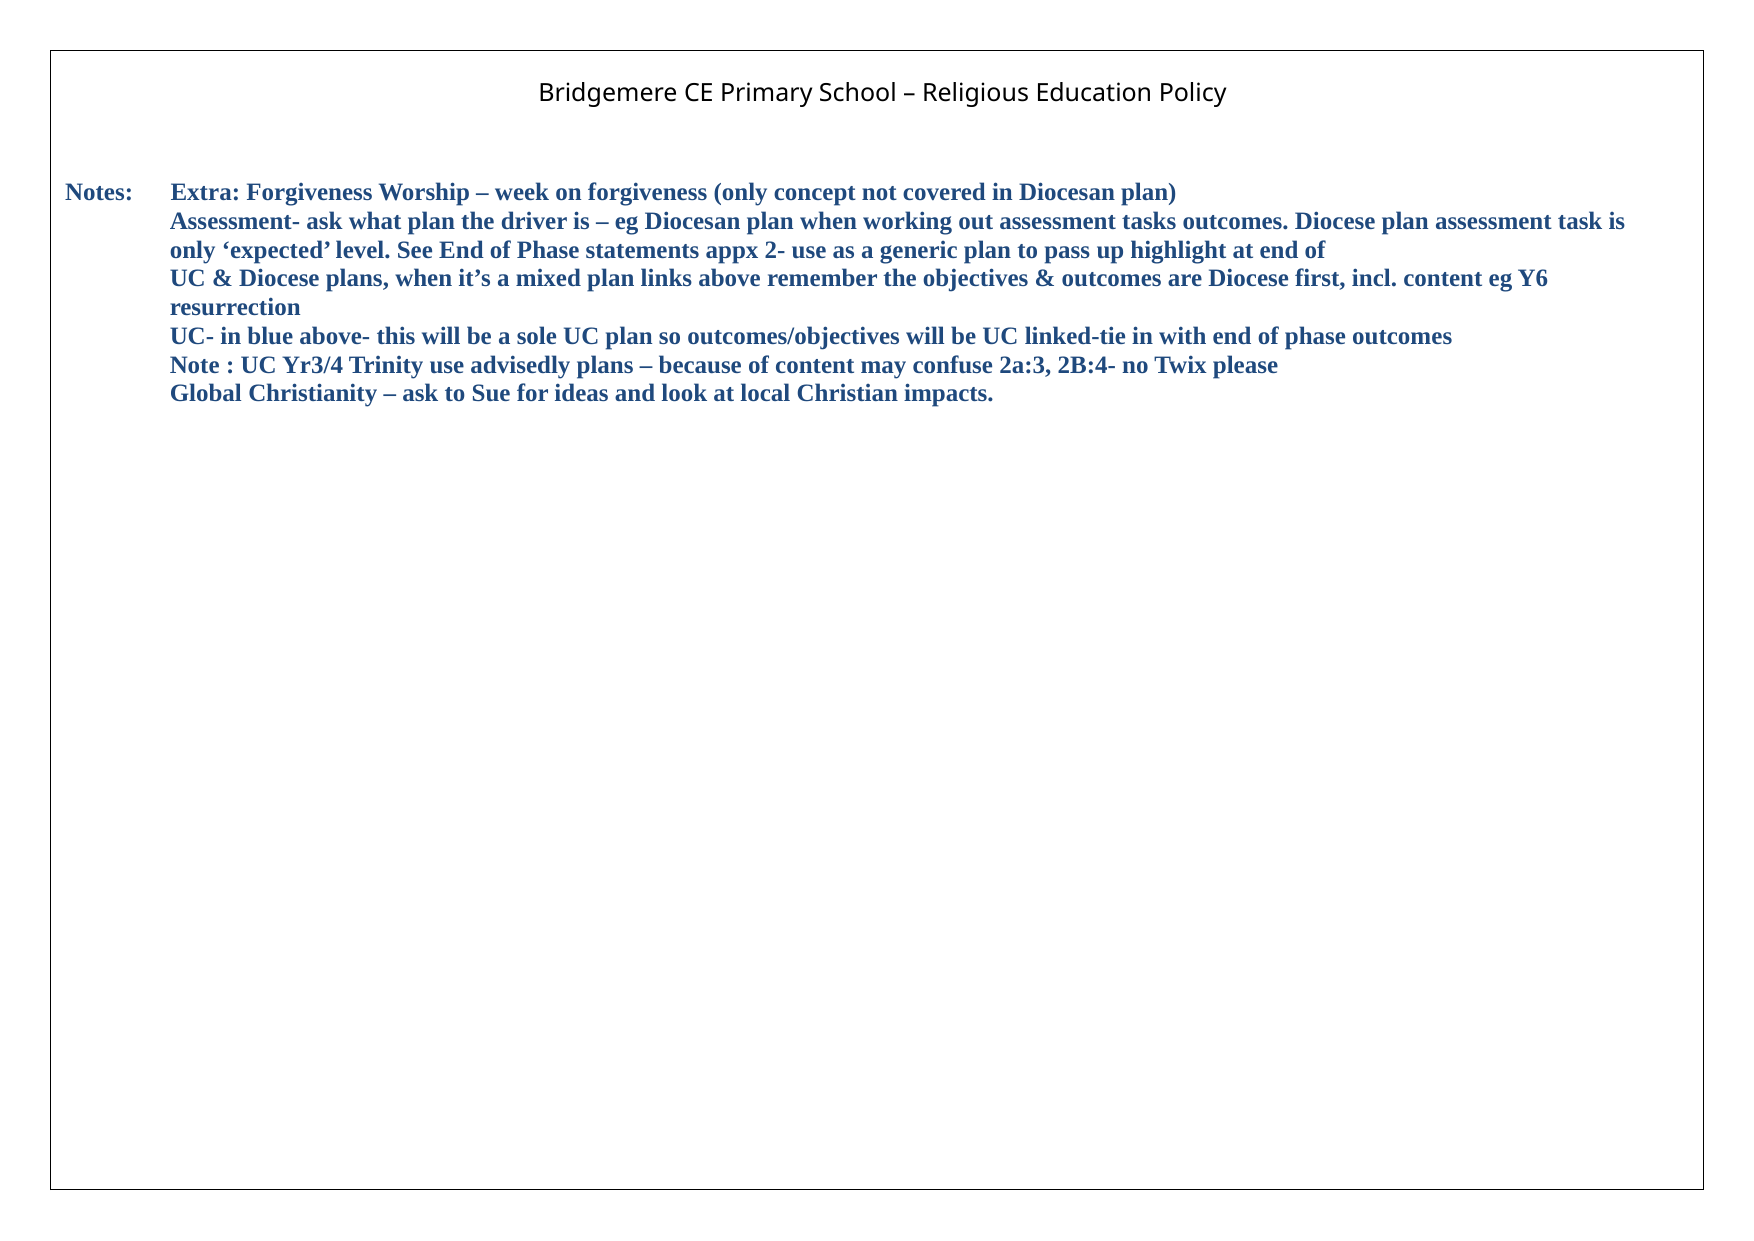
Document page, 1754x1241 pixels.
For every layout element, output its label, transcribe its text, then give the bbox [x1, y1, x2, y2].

text UC- in blue above- this will be a sole UC plan so outcomes/objectives will be UC linked-tie in with end of phase outcomes [94, 321, 1677, 350]
text Assessment- ask what plan the driver is – eg Diocesan plan when working out assessment tasks outcomes. Diocese plan assessment task is only ‘expected’ level. See End of Phase statements appx 2- use as a generic plan to pass up highlight at end of [169, 206, 1677, 263]
text UC & Diocese plans, when it’s a mixed plan links above remember the objectives & outcomes are Diocese first, incl. content eg Y6 resurrection [169, 263, 1677, 321]
text Global Christianity – ask to Sue for ideas and look at local Christian impacts. [94, 378, 1677, 407]
text Notes: Extra: Forgiveness Worship – week on forgiveness (only concept not covered in Diocesan plan) [65, 177, 1677, 206]
text Note : UC Yr3/4 Trinity use advisedly plans – because of content may confuse 2a:3, 2B:4- no Twix please [94, 350, 1677, 378]
